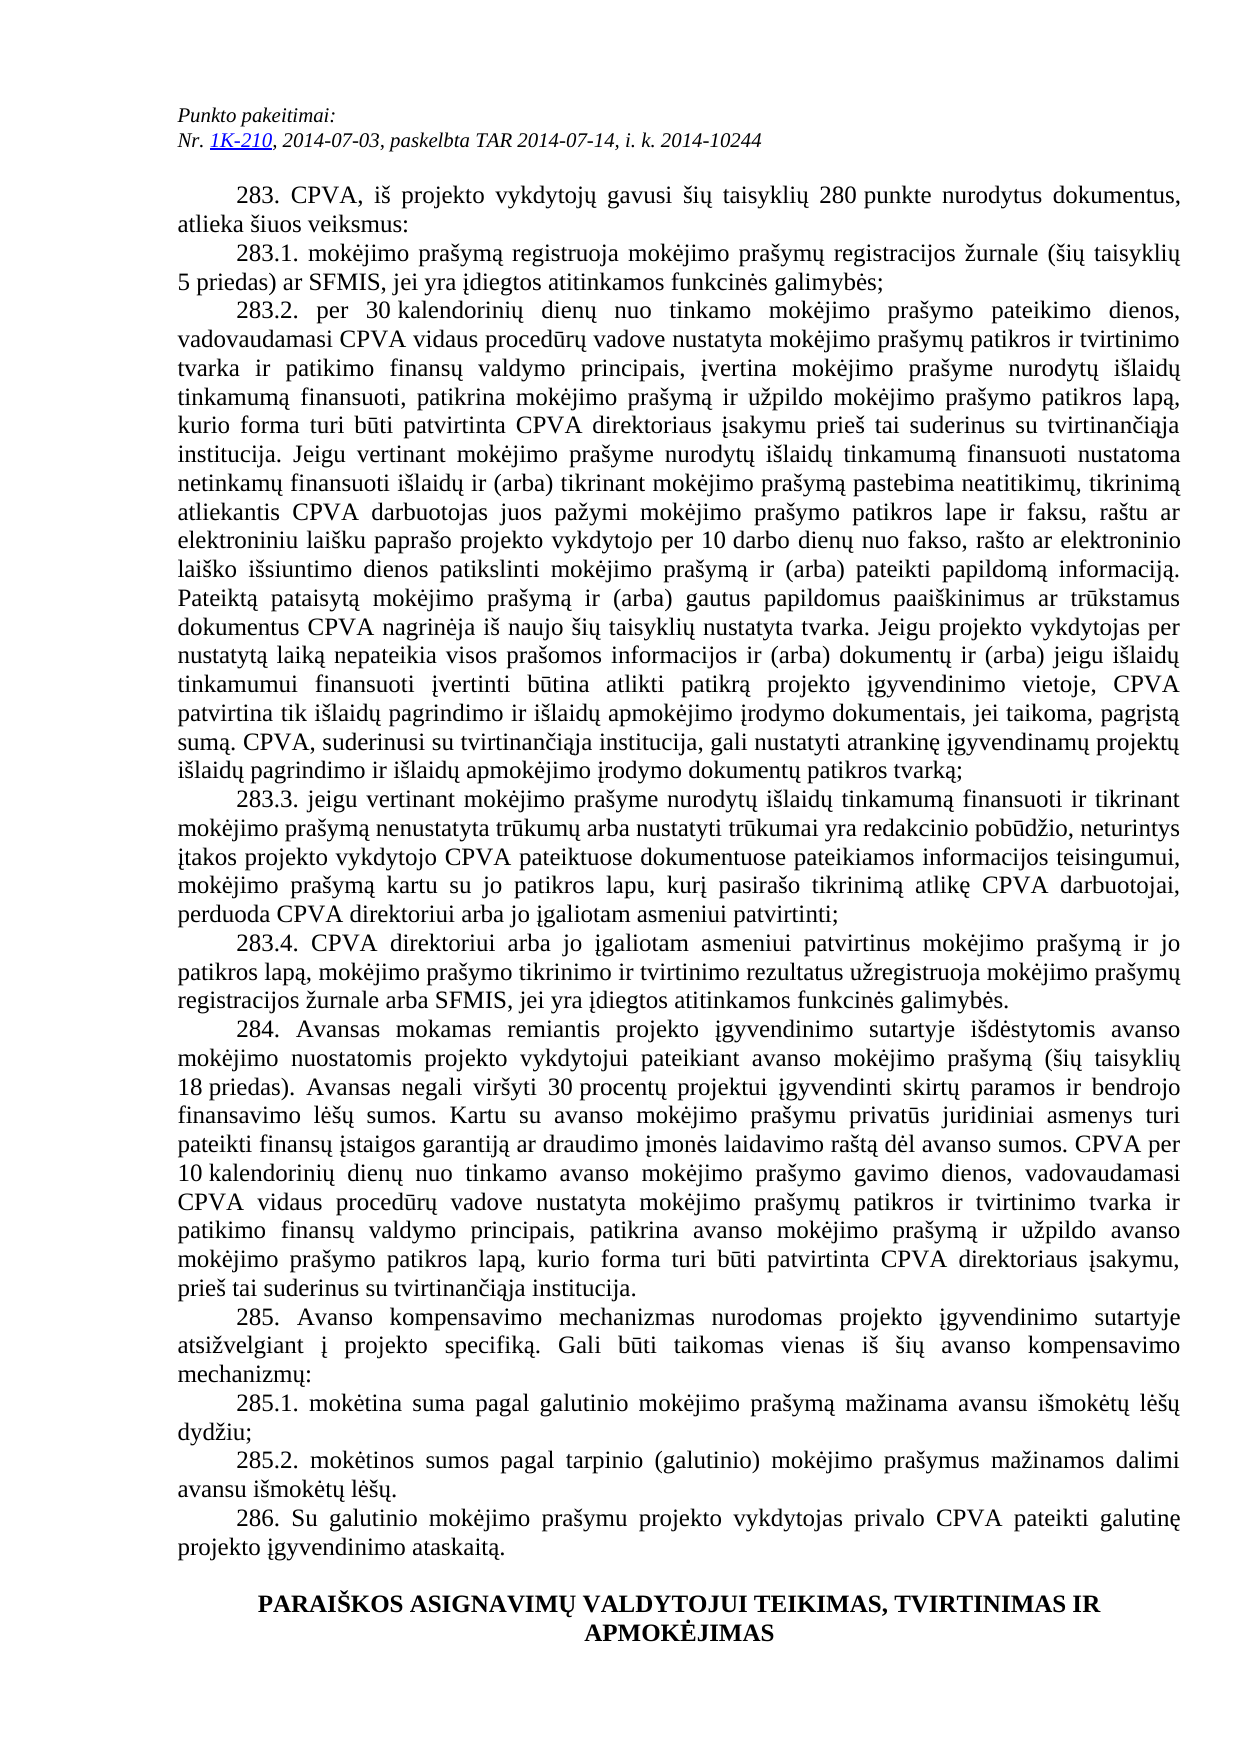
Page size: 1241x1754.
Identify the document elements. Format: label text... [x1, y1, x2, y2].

text 284. Avansas mokamas remiantis projekto įgyvendinimo sutartyje išdėstytomis avanso mokėjimo nuostatomis projekto vykdytojui pateikiant avanso mokėjimo prašymą (šių taisyklių 18 priedas). Avansas negali viršyti 30 procentų projektui įgyvendinti skirtų paramos ir bendrojo finansavimo lėšų sumos. Kartu su avanso mokėjimo prašymu privatūs juridiniai asmenys turi pateikti finansų įstaigos garantiją ar draudimo įmonės laidavimo raštą dėl avanso sumos. CPVA per 10 kalendorinių dienų nuo tinkamo avanso mokėjimo prašymo gavimo dienos, vadovaudamasi CPVA vidaus procedūrų vadove nustatyta mokėjimo prašymų patikros ir tvirtinimo tvarka ir patikimo finansų valdymo principais, patikrina avanso mokėjimo prašymą ir užpildo avanso mokėjimo prašymo patikros lapą, kurio forma turi būti patvirtinta CPVA direktoriaus įsakymu, prieš tai suderinus su tvirtinančiąja institucija. [177, 1014, 1181, 1302]
text PARAIŠKOS ASIGNAVIMŲ VALDYTOJUI TEIKIMAS, TVIRTINIMAS IR APMOKĖJIMAS [177, 1589, 1181, 1647]
text 283. CPVA, iš projekto vykdytojų gavusi šių taisyklių 280 punkte nurodytus dokumentus, atlieka šiuos veiksmus: [177, 180, 1181, 238]
text 285.1. mokėtina suma pagal galutinio mokėjimo prašymą mažinama avansu išmokėtų lėšų dydžiu; [177, 1388, 1181, 1445]
text 285. Avanso kompensavimo mechanizmas nurodomas projekto įgyvendinimo sutartyje atsižvelgiant į projekto specifiką. Gali būti taikomas vienas iš šių avanso kompensavimo mechanizmų: [177, 1302, 1181, 1388]
text 283.3. jeigu vertinant mokėjimo prašyme nurodytų išlaidų tinkamumą finansuoti ir tikrinant mokėjimo prašymą nenustatyta trūkumų arba nustatyti trūkumai yra redakcinio pobūdžio, neturintys įtakos projekto vykdytojo CPVA pateiktuose dokumentuose pateikiamos informacijos teisingumui, mokėjimo prašymą kartu su jo patikros lapu, kurį pasirašo tikrinimą atlikę CPVA darbuotojai, perduoda CPVA direktoriui arba jo įgaliotam asmeniui patvirtinti; [177, 784, 1181, 928]
text Nr. 1K-210, 2014-07-03, paskelbta TAR 2014-07-14, i. k. 2014-10244 [177, 127, 1181, 152]
text 283.1. mokėjimo prašymą registruoja mokėjimo prašymų registracijos žurnale (šių taisyklių 5 priedas) ar SFMIS, jei yra įdiegtos atitinkamos funkcinės galimybės; [177, 238, 1181, 295]
text 283.4. CPVA direktoriui arba jo įgaliotam asmeniui patvirtinus mokėjimo prašymą ir jo patikros lapą, mokėjimo prašymo tikrinimo ir tvirtinimo rezultatus užregistruoja mokėjimo prašymų registracijos žurnale arba SFMIS, jei yra įdiegtos atitinkamos funkcinės galimybės. [177, 928, 1181, 1014]
text 285.2. mokėtinos sumos pagal tarpinio (galutinio) mokėjimo prašymus mažinamos dalimi avansu išmokėtų lėšų. [177, 1445, 1181, 1503]
text 283.2. per 30 kalendorinių dienų nuo tinkamo mokėjimo prašymo pateikimo dienos, vadovaudamasi CPVA vidaus procedūrų vadove nustatyta mokėjimo prašymų patikros ir tvirtinimo tvarka ir patikimo finansų valdymo principais, įvertina mokėjimo prašyme nurodytų išlaidų tinkamumą finansuoti, patikrina mokėjimo prašymą ir užpildo mokėjimo prašymo patikros lapą, kurio forma turi būti patvirtinta CPVA direktoriaus įsakymu prieš tai suderinus su tvirtinančiąja institucija. Jeigu vertinant mokėjimo prašyme nurodytų išlaidų tinkamumą finansuoti nustatoma netinkamų finansuoti išlaidų ir (arba) tikrinant mokėjimo prašymą pastebima neatitikimų, tikrinimą atliekantis CPVA darbuotojas juos pažymi mokėjimo prašymo patikros lape ir faksu, raštu ar elektroniniu laišku paprašo projekto vykdytojo per 10 darbo dienų nuo fakso, rašto ar elektroninio laiško išsiuntimo dienos patikslinti mokėjimo prašymą ir (arba) pateikti papildomą informaciją. Pateiktą pataisytą mokėjimo prašymą ir (arba) gautus papildomus paaiškinimus ar trūkstamus dokumentus CPVA nagrinėja iš naujo šių taisyklių nustatyta tvarka. Jeigu projekto vykdytojas per nustatytą laiką nepateikia visos prašomos informacijos ir (arba) dokumentų ir (arba) jeigu išlaidų tinkamumui finansuoti įvertinti būtina atlikti patikrą projekto įgyvendinimo vietoje, CPVA patvirtina tik išlaidų pagrindimo ir išlaidų apmokėjimo įrodymo dokumentais, jei taikoma, pagrįstą sumą. CPVA, suderinusi su tvirtinančiąja institucija, gali nustatyti atrankinę įgyvendinamų projektų išlaidų pagrindimo ir išlaidų apmokėjimo įrodymo dokumentų patikros tvarką; [177, 295, 1181, 784]
text Punkto pakeitimai: [177, 103, 1181, 127]
text 286. Su galutinio mokėjimo prašymu projekto vykdytojas privalo CPVA pateikti galutinę projekto įgyvendinimo ataskaitą. [177, 1503, 1181, 1560]
